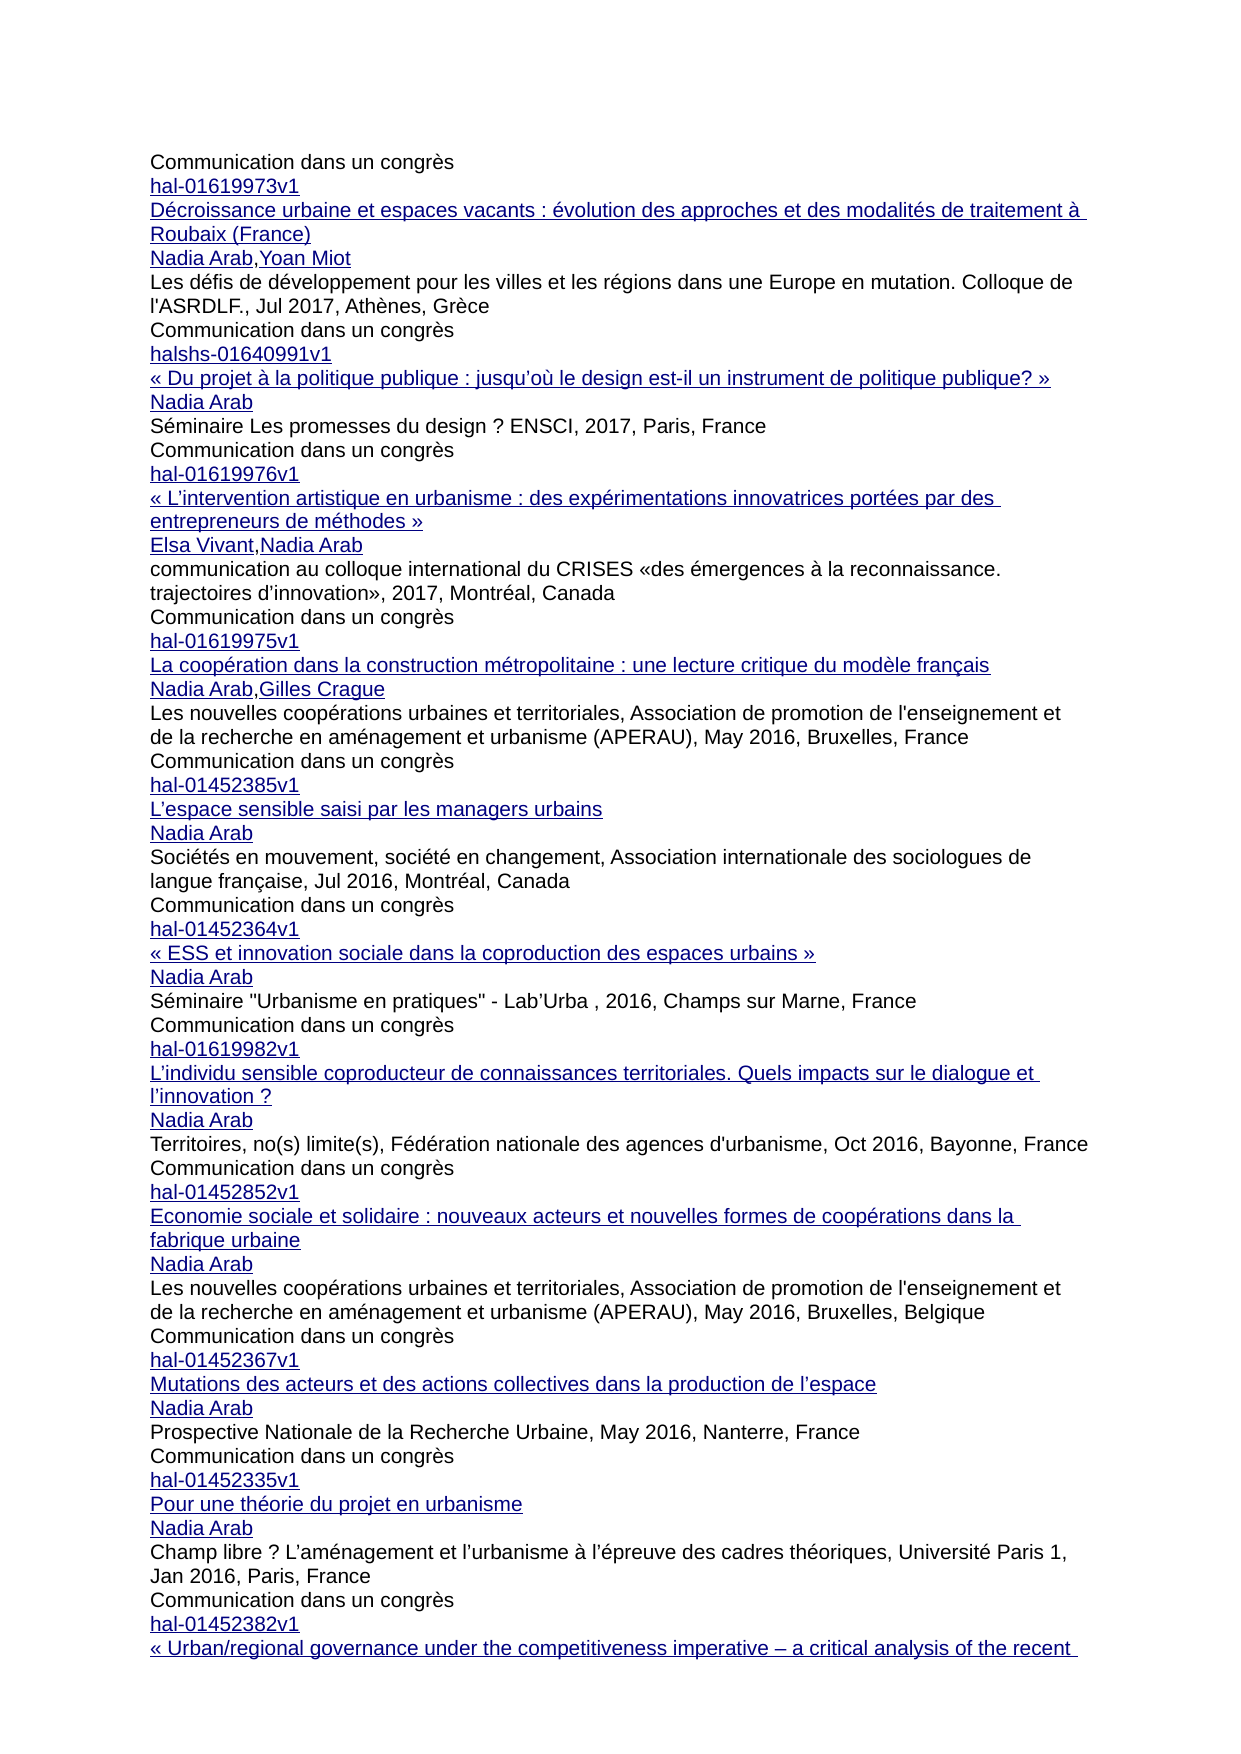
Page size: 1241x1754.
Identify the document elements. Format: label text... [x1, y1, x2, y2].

table_cell Economie sociale et solidaire : nouveaux acteurs et nouvelles formes de coopérations dans la fabrique urbaine Nadia Arab Les nouvelles coopérations urbaines et territoriales, Association de promotion de l'enseignement et de la recherche en aménagement et urbanisme (APERAU), May 2016, Bruxelles, Belgique Communication dans un congrès hal-01452367v1 [150, 1204, 1090, 1372]
table_cell La coopération dans la construction métropolitaine : une lecture critique du modèle français Nadia Arab,Gilles Crague Les nouvelles coopérations urbaines et territoriales, Association de promotion de l'enseignement et de la recherche en aménagement et urbanisme (APERAU), May 2016, Bruxelles, France Communication dans un congrès hal-01452385v1 [150, 653, 1090, 797]
table_cell L’espace sensible saisi par les managers urbains Nadia Arab Sociétés en mouvement, société en changement, Association internationale des sociologues de langue française, Jul 2016, Montréal, Canada Communication dans un congrès hal-01452364v1 [150, 797, 1090, 941]
table_cell Mutations des acteurs et des actions collectives dans la production de l’espace Nadia Arab Prospective Nationale de la Recherche Urbaine, May 2016, Nanterre, France Communication dans un congrès hal-01452335v1 [150, 1372, 1090, 1492]
table_cell « L’intervention artistique en urbanisme : des expérimentations innovatrices portées par des entrepreneurs de méthodes » Elsa Vivant,Nadia Arab communication au colloque international du CRISES «des émergences à la reconnaissance. trajectoires d’innovation», 2017, Montréal, Canada Communication dans un congrès hal-01619975v1 [150, 485, 1090, 653]
table_cell « Du projet à la politique publique : jusqu’où le design est-il un instrument de politique publique? » Nadia Arab Séminaire Les promesses du design ? ENSCI, 2017, Paris, France Communication dans un congrès hal-01619976v1 [150, 366, 1090, 485]
table_cell L’individu sensible coproducteur de connaissances territoriales. Quels impacts sur le dialogue et l’innovation ? Nadia Arab Territoires, no(s) limite(s), Fédération nationale des agences d'urbanisme, Oct 2016, Bayonne, France Communication dans un congrès hal-01452852v1 [150, 1060, 1090, 1204]
table_cell « ESS et innovation sociale dans la coproduction des espaces urbains » Nadia Arab Séminaire "Urbanisme en pratiques" - Lab’Urba , 2016, Champs sur Marne, France Communication dans un congrès hal-01619982v1 [150, 941, 1090, 1060]
table_cell Pour une théorie du projet en urbanisme Nadia Arab Champ libre ? L’aménagement et l’urbanisme à l’épreuve des cadres théoriques, Université Paris 1, Jan 2016, Paris, France Communication dans un congrès hal-01452382v1 [150, 1492, 1090, 1635]
table_cell Décroissance urbaine et espaces vacants : évolution des approches et des modalités de traitement à Roubaix (France) Nadia Arab,Yoan Miot Les défis de développement pour les villes et les régions dans une Europe en mutation. Colloque de l'ASRDLF., Jul 2017, Athènes, Grèce Communication dans un congrès halshs-01640991v1 [150, 198, 1090, 366]
table_cell « Urban/regional governance under the competitiveness imperative – a critical analysis of the recent [150, 1635, 1090, 1659]
table_cell Communication dans un congrès hal-01619973v1 [150, 150, 1090, 198]
